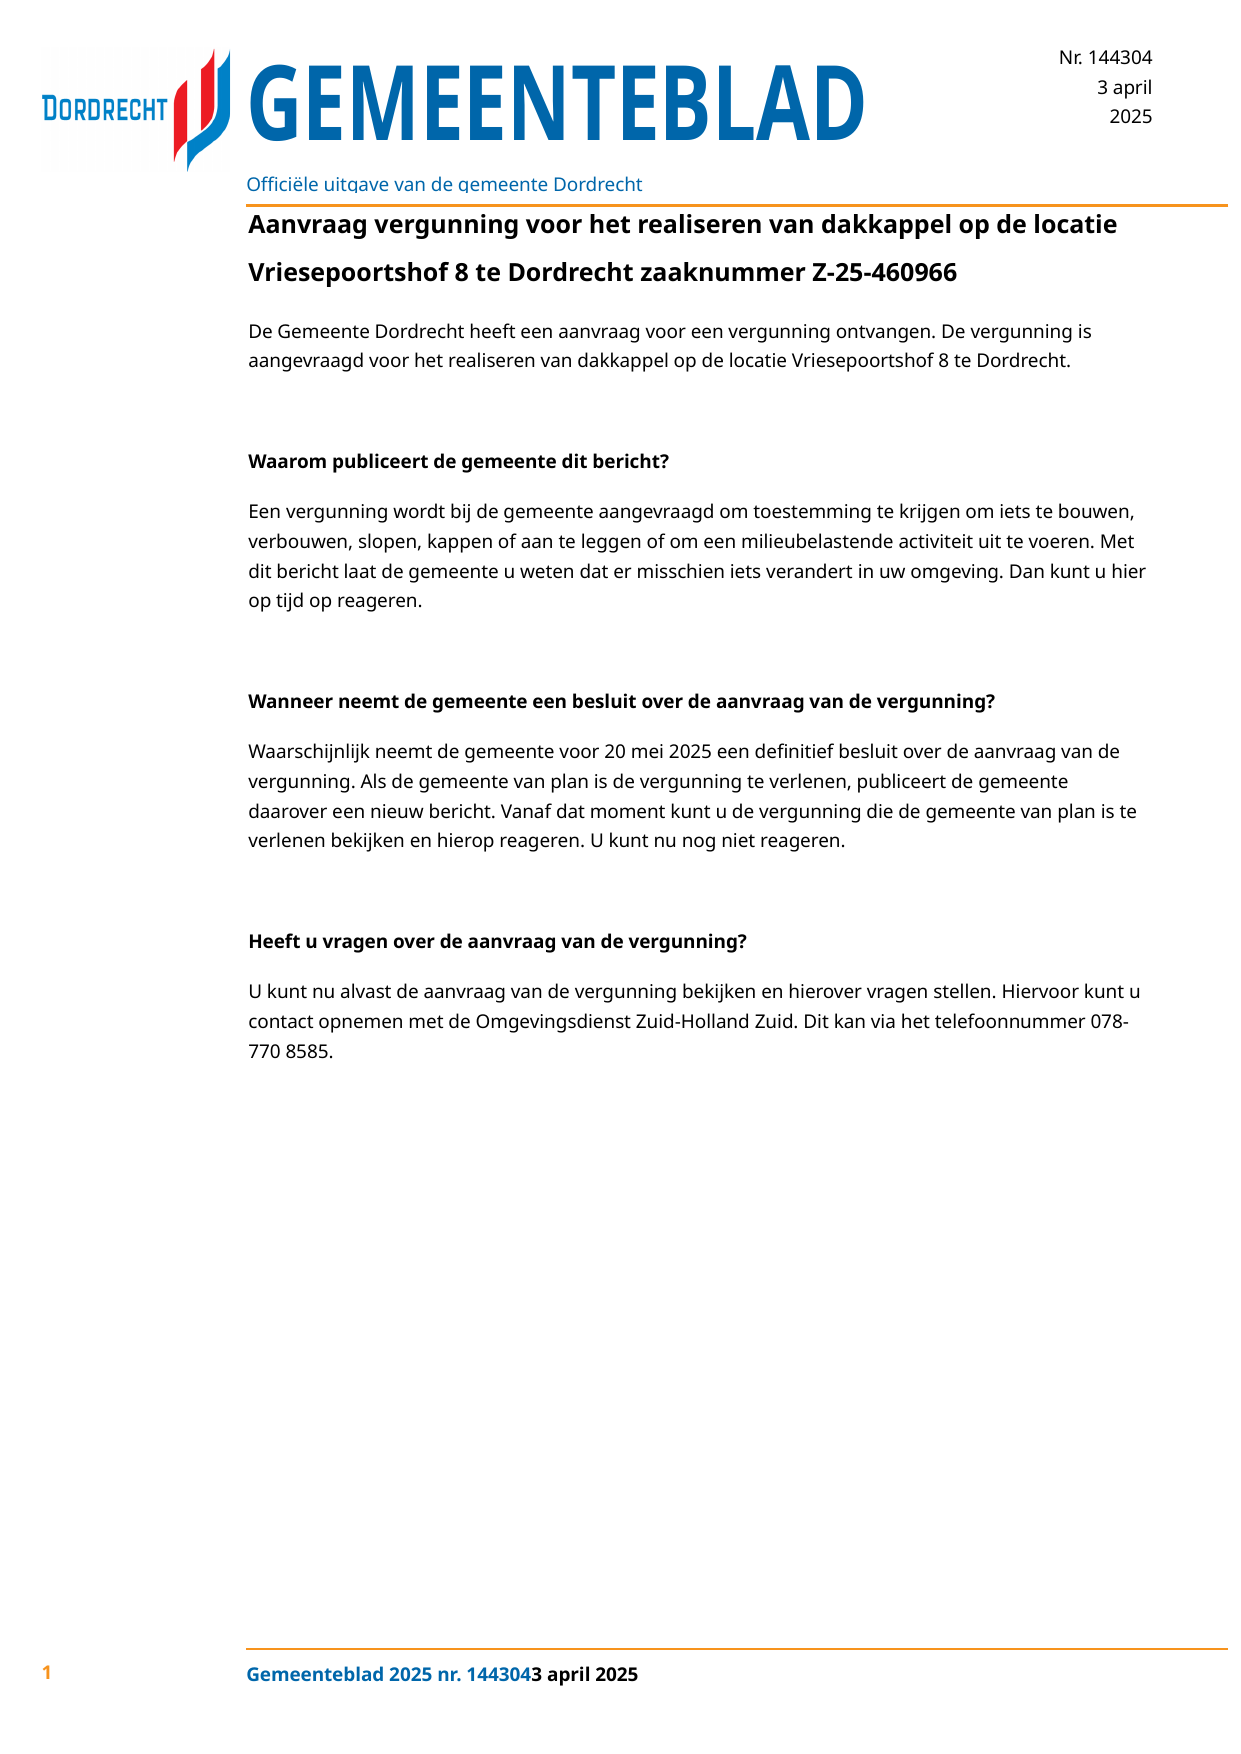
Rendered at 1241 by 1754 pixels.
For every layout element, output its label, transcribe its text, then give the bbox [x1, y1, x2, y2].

text De Gemeente Dordrecht heeft een aanvraag voor een vergunning ontvangen. De vergunning is aangevraagd voor het realiseren van dakkappel op de locatie Vriesepoortshof 8 te Dordrecht. [248, 318, 1152, 373]
text Waarom publiceert de gemeente dit bericht? [248, 448, 1152, 474]
text Een vergunning wordt bij de gemeente aangevraagd om toestemming te krijgen om iets te bouwen, verbouwen, slopen, kappen of aan te leggen of om een milieubelastende activiteit uit te voeren. Met dit bericht laat de gemeente u weten dat er misschien iets verandert in uw omgeving. Dan kunt u hier op tijd op reageren. [248, 499, 1152, 613]
text Waarschijnlijk neemt de gemeente voor 20 mei 2025 een definitief besluit over de aanvraag van de vergunning. Als de gemeente van plan is de vergunning te verlenen, publiceert de gemeente daarover een nieuw bericht. Vanaf dat moment kunt u de vergunning die de gemeente van plan is te verlenen bekijken en hierop reageren. U kunt nu nog niet reageren. [248, 739, 1152, 853]
text Aanvraag vergunning voor het realiseren van dakkappel op de locatie Vriesepoortshof 8 te Dordrecht zaaknummer Z-25-460966 [248, 207, 1152, 288]
picture [41, 47, 231, 172]
text Wanneer neemt de gemeente een besluit over de aanvraag van de vergunning? [248, 688, 1152, 714]
text U kunt nu alvast de aanvraag van de vergunning bekijken en hierover vragen stellen. Hiervoor kunt u contact opnemen met de Omgevingsdienst Zuid-Holland Zuid. Dit kan via het telefoonnummer 078-770 8585. [248, 979, 1152, 1064]
text Heeft u vragen over de aanvraag van de vergunning? [248, 928, 1152, 954]
